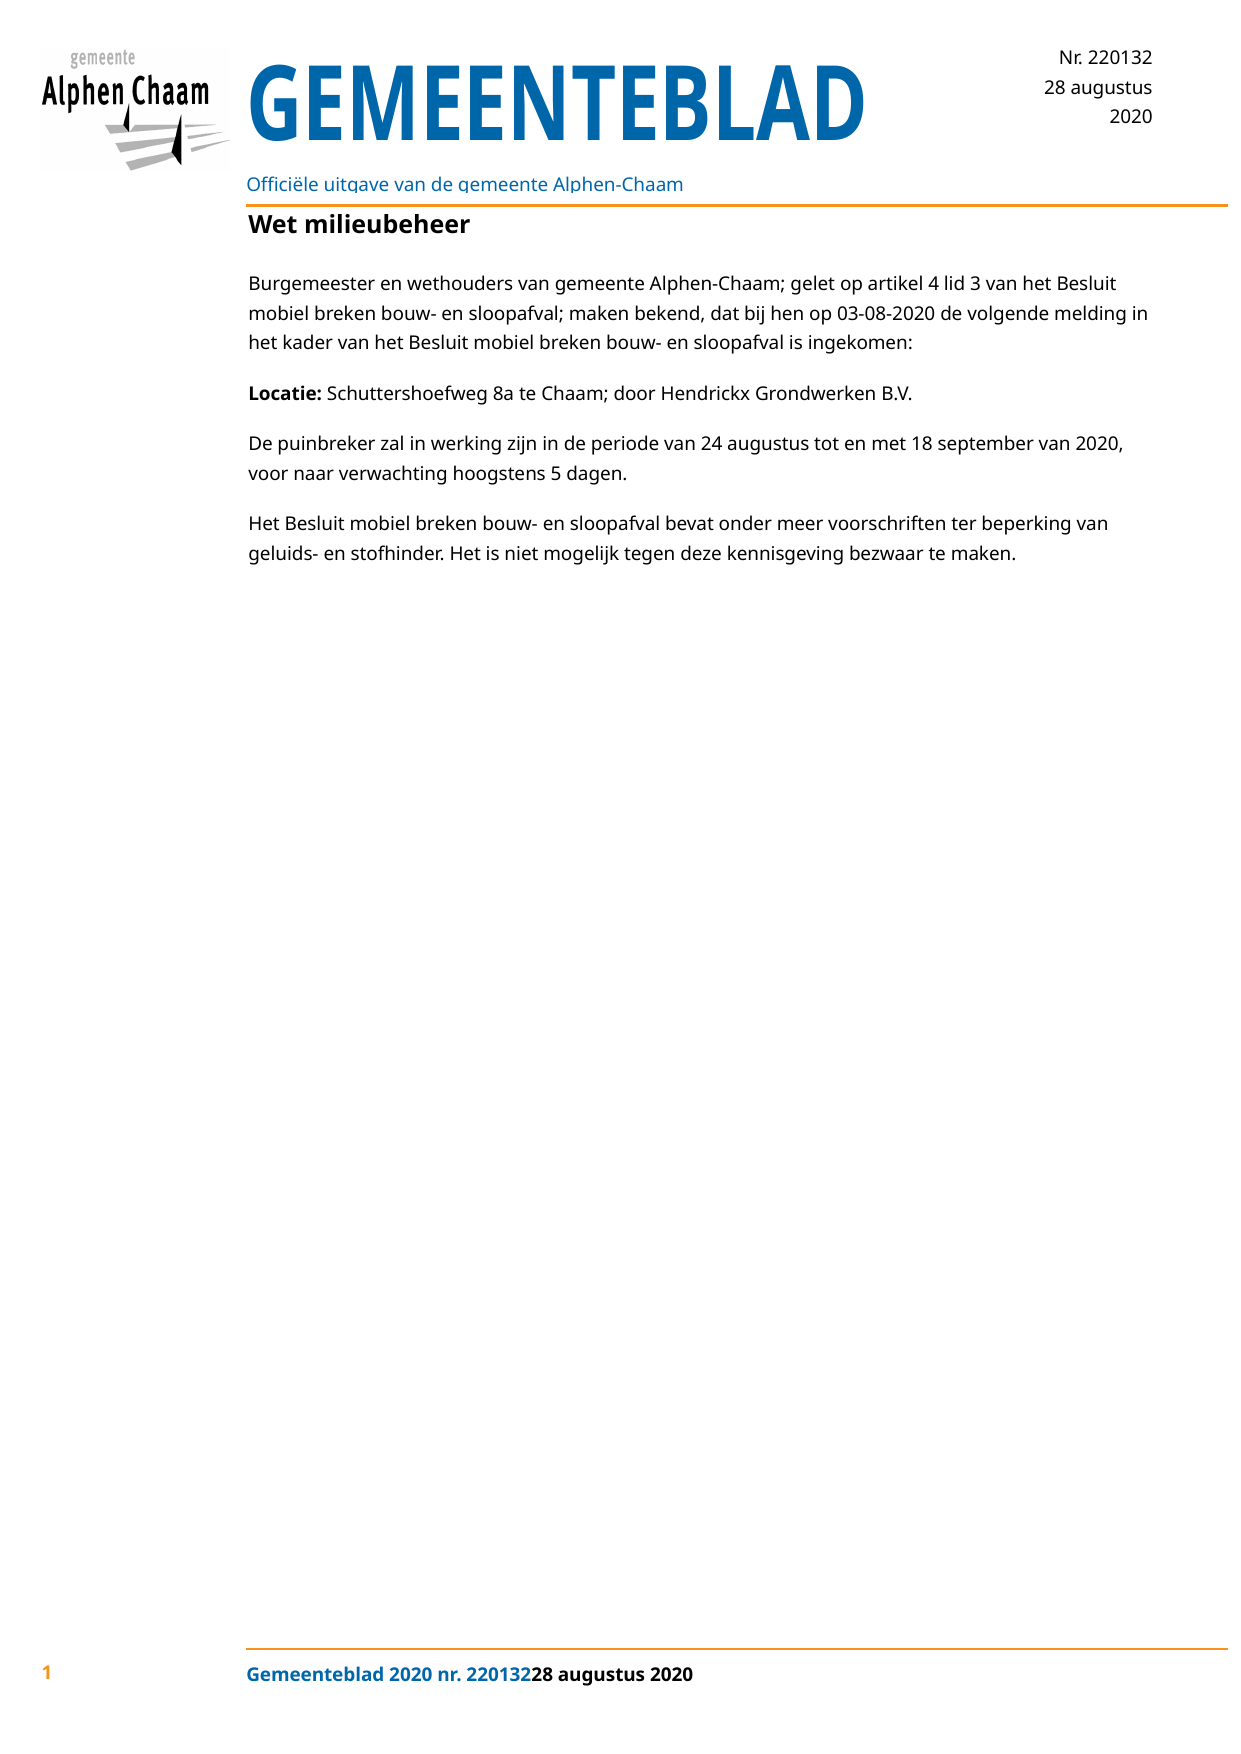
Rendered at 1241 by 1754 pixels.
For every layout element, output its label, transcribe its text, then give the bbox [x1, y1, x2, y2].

text De puinbreker zal in werking zijn in de periode van 24 augustus tot en met 18 september van 2020, voor naar verwachting hoogstens 5 dagen. [248, 430, 1152, 486]
text Burgemeester en wethouders van gemeente Alphen-Chaam; gelet op artikel 4 lid 3 van het Besluit mobiel breken bouw- en sloopafval; maken bekend, dat bij hen op 03-08-2020 de volgende melding in het kader van het Besluit mobiel breken bouw- en sloopafval is ingekomen: [248, 270, 1152, 355]
text Wet milieubeheer [248, 207, 1152, 241]
text Het Besluit mobiel breken bouw- en sloopafval bevat onder meer voorschriften ter beperking van geluids- en stofhinder. Het is niet mogelijk tegen deze kennisgeving bezwaar te maken. [248, 510, 1152, 566]
picture [41, 47, 231, 172]
text Locatie: Schuttershoefweg 8a te Chaam; door Hendrickx Grondwerken B.V. [248, 380, 1152, 406]
